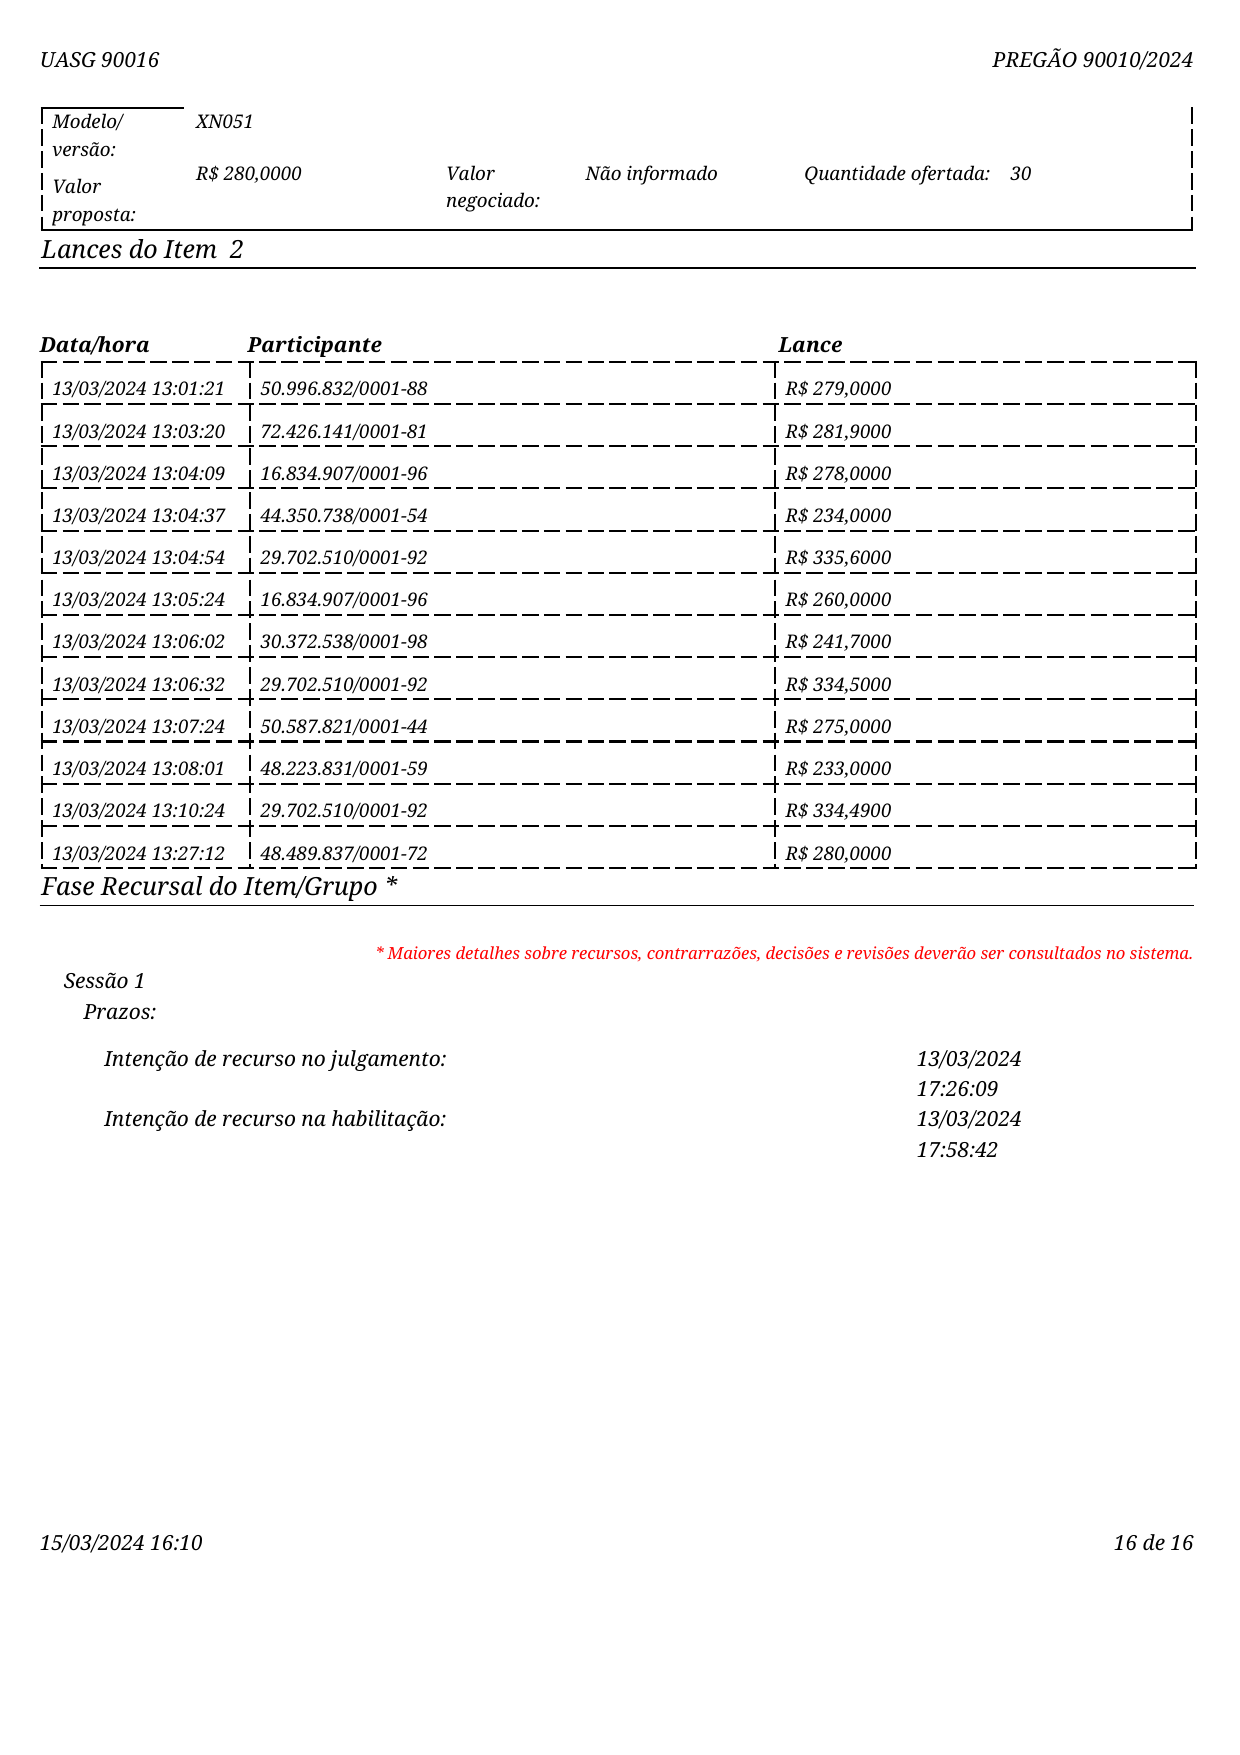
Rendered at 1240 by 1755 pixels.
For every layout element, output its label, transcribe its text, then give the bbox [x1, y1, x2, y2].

text * Maiores detalhes sobre recursos, contrarrazões, decisões e revisões deverão ser consultados no sistema. [39, 941, 1196, 964]
table_cell XN051 [184, 107, 446, 157]
table_cell [1066, 157, 1192, 229]
table_cell Intenção de recurso no julgamento: [83, 1044, 917, 1104]
table_cell 13/03/2024 13:05:24 [42, 572, 250, 614]
table_cell 29.702.510/0001-92 [250, 783, 775, 825]
table_cell 13/03/2024 13:03:20 [42, 403, 250, 445]
table_cell 16.834.907/0001-96 [250, 572, 775, 614]
table_cell 16.834.907/0001-96 [250, 445, 775, 487]
table_cell R$ 335,6000 [775, 530, 1196, 572]
table_cell 13/03/2024 17:58:42 [917, 1104, 1085, 1165]
table_cell R$ 334,4900 [775, 783, 1196, 825]
table_cell R$ 233,0000 [775, 740, 1196, 783]
table_cell Modelo/versão: Valor proposta: [42, 109, 184, 229]
table_cell 44.350.738/0001-54 [250, 487, 775, 529]
table_cell 13/03/2024 13:04:37 [42, 487, 250, 529]
table_cell Valor negociado: [446, 157, 575, 229]
subtitle Lances do Item 2 [41, 231, 1196, 266]
table_cell R$ 278,0000 [775, 445, 1196, 487]
table_cell 13/03/2024 17:26:09 [917, 1044, 1085, 1104]
table_cell 72.426.141/0001-81 [250, 403, 775, 445]
table_cell 29.702.510/0001-92 [250, 530, 775, 572]
table_cell 50.587.821/0001-44 [250, 698, 775, 740]
table_cell 13/03/2024 13:06:02 [42, 614, 250, 656]
table_header [917, 997, 1085, 1044]
table_cell 30.372.538/0001-98 [250, 614, 775, 656]
table_cell R$ 275,0000 [775, 698, 1196, 740]
table_header R$ 279,0000 [775, 361, 1196, 403]
table_cell 13/03/2024 13:04:09 [42, 445, 250, 487]
table_cell Quantidade ofertada: [785, 157, 1000, 229]
table_cell R$ 234,0000 [775, 487, 1196, 529]
table_cell 48.223.831/0001-59 [250, 740, 775, 783]
table_cell Intenção de recurso na habilitação: [83, 1104, 917, 1165]
table_cell R$ 281,9000 [775, 403, 1196, 445]
table_cell R$ 241,7000 [775, 614, 1196, 656]
table_cell R$ 260,0000 [775, 572, 1196, 614]
table_cell R$ 280,0000 [775, 825, 1196, 867]
table_cell 48.489.837/0001-72 [250, 825, 775, 867]
text Data/hora Participante Lance [39, 330, 1196, 358]
text Sessão 1 [63, 966, 1196, 994]
subtitle Fase Recursal do Item/Grupo * [41, 869, 1196, 903]
table_cell [446, 107, 575, 157]
table_cell 13/03/2024 13:27:12 [42, 825, 250, 867]
table_header 13/03/2024 13:01:21 [42, 361, 250, 403]
table_cell Não informado [575, 157, 785, 229]
table_cell R$ 334,5000 [775, 656, 1196, 698]
table_cell [1066, 107, 1192, 157]
table_header 50.996.832/0001-88 [250, 361, 775, 403]
table_cell 13/03/2024 13:08:01 [42, 740, 250, 783]
table_cell 13/03/2024 13:04:54 [42, 530, 250, 572]
table_cell 29.702.510/0001-92 [250, 656, 775, 698]
table_cell 30 [1000, 157, 1066, 229]
table_cell 13/03/2024 13:10:24 [42, 783, 250, 825]
table_cell 13/03/2024 13:07:24 [42, 698, 250, 740]
table_cell [785, 107, 1066, 157]
table_cell [575, 107, 785, 157]
table_cell 13/03/2024 13:06:32 [42, 656, 250, 698]
table_header Prazos: [83, 997, 917, 1044]
table_cell R$ 280,0000 [184, 157, 446, 229]
